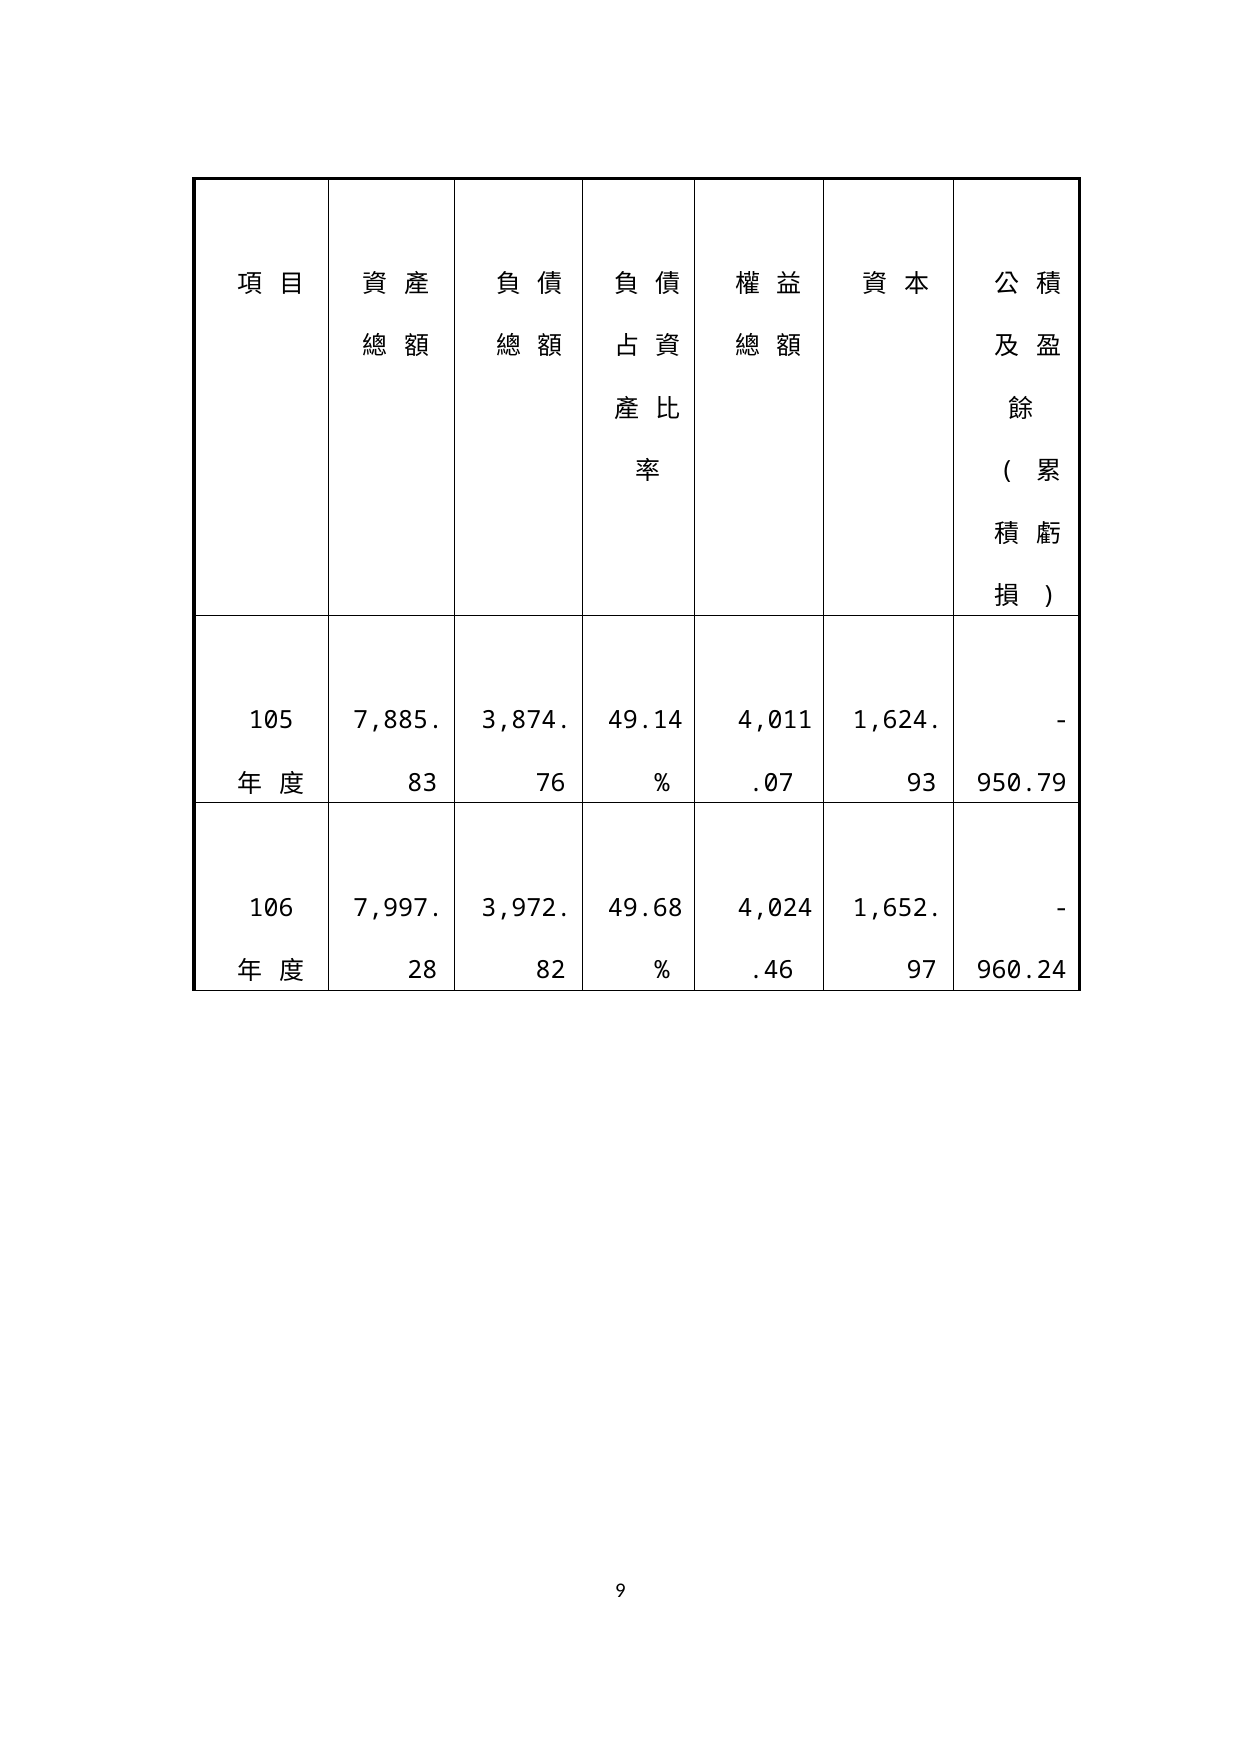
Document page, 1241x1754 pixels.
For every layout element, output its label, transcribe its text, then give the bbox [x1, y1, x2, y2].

table_cell 106年度 [196, 803, 328, 990]
table_cell -950.79 [954, 616, 1078, 802]
table_header 項目 [196, 180, 328, 615]
table_cell 3,972.82 [455, 803, 582, 990]
table_cell -960.24 [954, 803, 1078, 990]
table_cell 4,011.07 [695, 616, 823, 802]
table_cell 49.14% [583, 616, 694, 802]
table_header 權益總額 [695, 180, 823, 615]
table_header 資本 [824, 180, 953, 615]
table_cell 1,652.97 [824, 803, 953, 990]
table_cell 7,885.83 [329, 616, 454, 802]
table_cell 105年度 [196, 616, 328, 802]
table_cell 4,024.46 [695, 803, 823, 990]
table_cell 1,624.93 [824, 616, 953, 802]
table_header 資產總額 [329, 180, 454, 615]
table_header 負債占資產比率 [583, 180, 694, 615]
table_cell 49.68% [583, 803, 694, 990]
table_cell 3,874.76 [455, 616, 582, 802]
table_cell 7,997.28 [329, 803, 454, 990]
table_header 負債總額 [455, 180, 582, 615]
table_header 公積及盈餘(累積虧損) [954, 180, 1078, 615]
